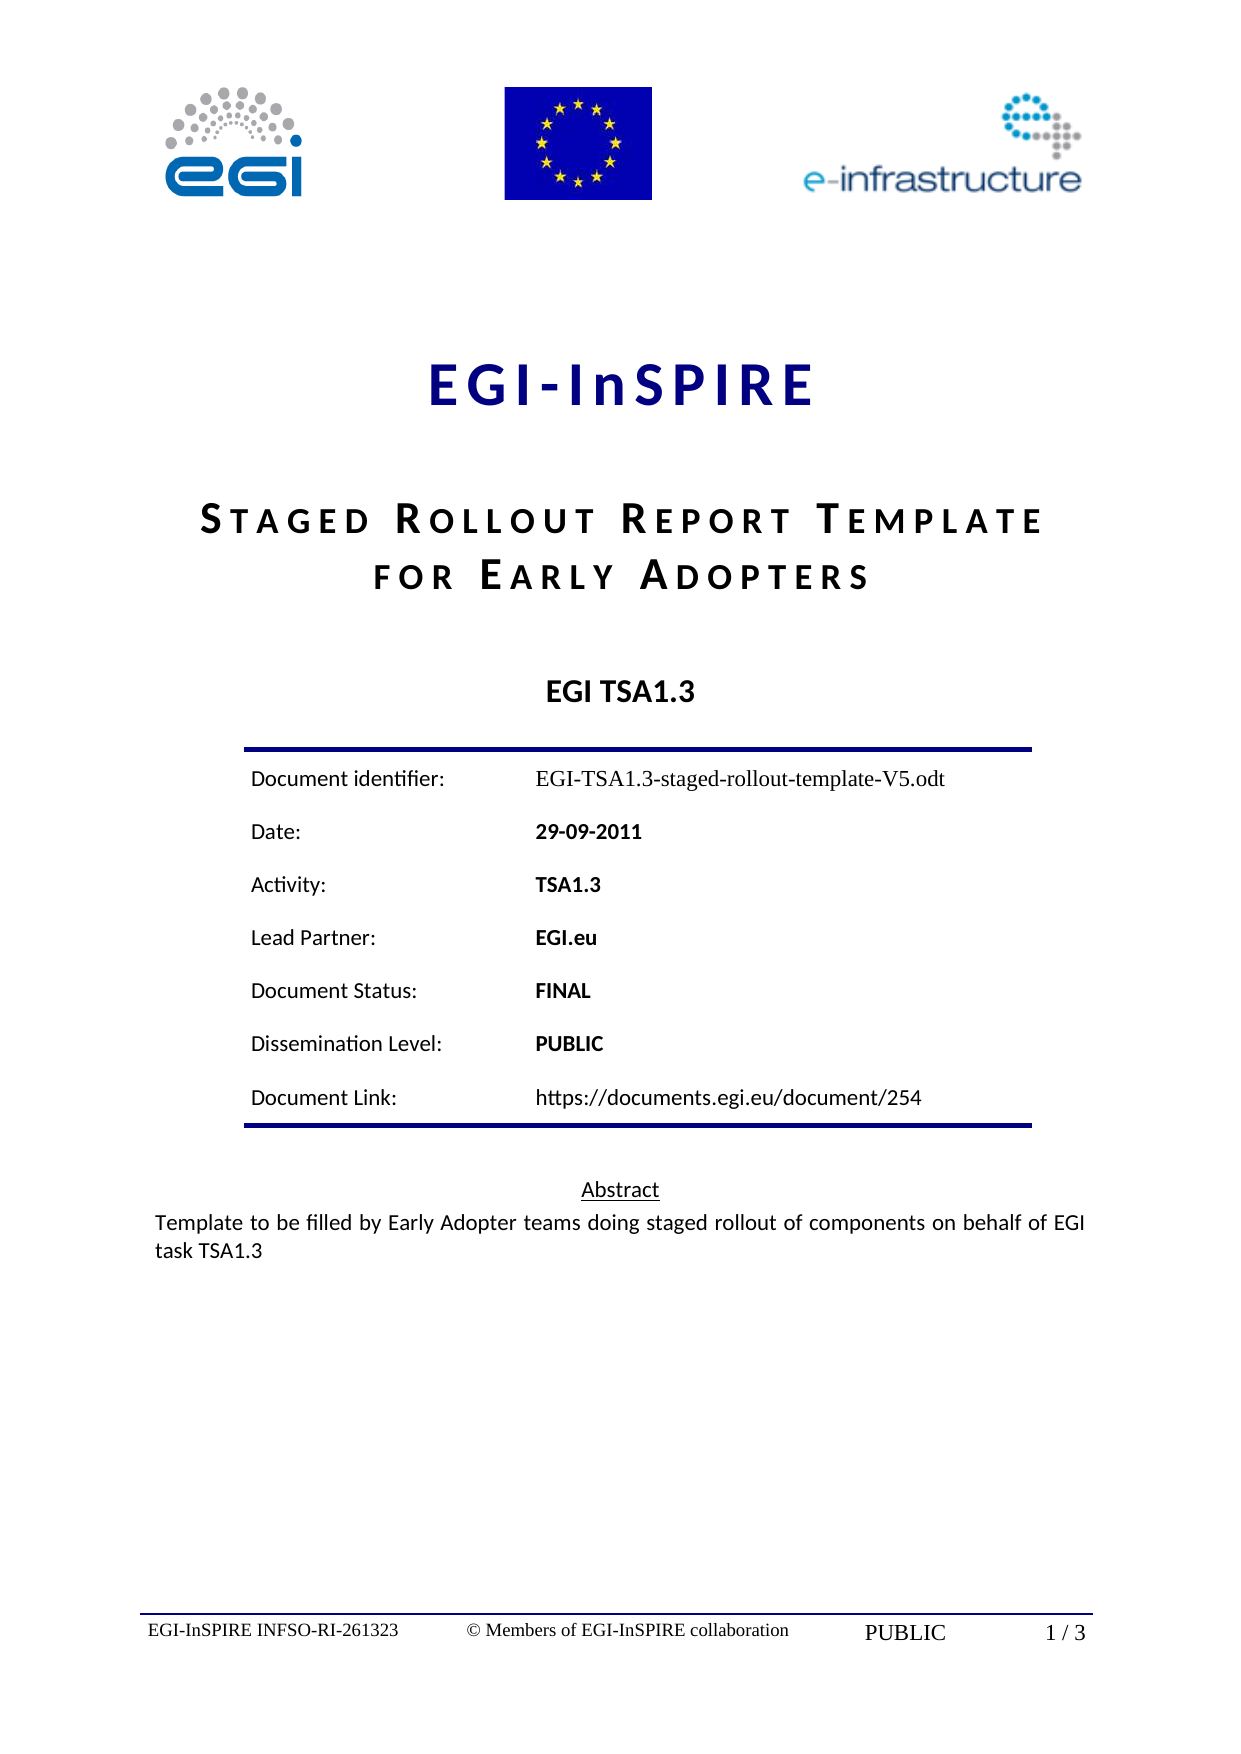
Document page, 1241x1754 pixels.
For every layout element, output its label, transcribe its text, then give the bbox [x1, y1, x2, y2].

table_cell Date: [244, 805, 528, 858]
table_cell TSA1.3 [528, 858, 1032, 911]
text EGI TSA1.3 [148, 670, 1092, 710]
table_cell Document Link: [244, 1070, 528, 1123]
table_cell EGI.eu [528, 911, 1032, 964]
table_header Abstract Template to be filled by Early Adopter teams doing staged rollout of components on behalf of EGI task TSA1.3 [148, 1163, 1093, 1308]
table_cell Document Status: [244, 964, 528, 1017]
table_cell Lead Partner: [244, 911, 528, 964]
table_header Document identifier: [244, 752, 528, 805]
table_cell 29-09-2011 [528, 805, 1032, 858]
table_cell FINAL [528, 964, 1032, 1017]
table_cell https://documents.egi.eu/document/254 [528, 1070, 1032, 1123]
text EGI-InSPIRE [148, 344, 1092, 421]
picture [797, 87, 1089, 200]
table_header EGI-TSA1.3-staged-rollout-template-V5.odt [528, 752, 1032, 805]
table_cell Dissemination Level: [244, 1017, 528, 1070]
table_cell Activity: [244, 858, 528, 911]
picture [504, 87, 652, 200]
picture [164, 87, 303, 198]
table_cell PUBLIC [528, 1017, 1032, 1070]
title Staged Rollout Report Template for Early Adopters [148, 489, 1092, 601]
